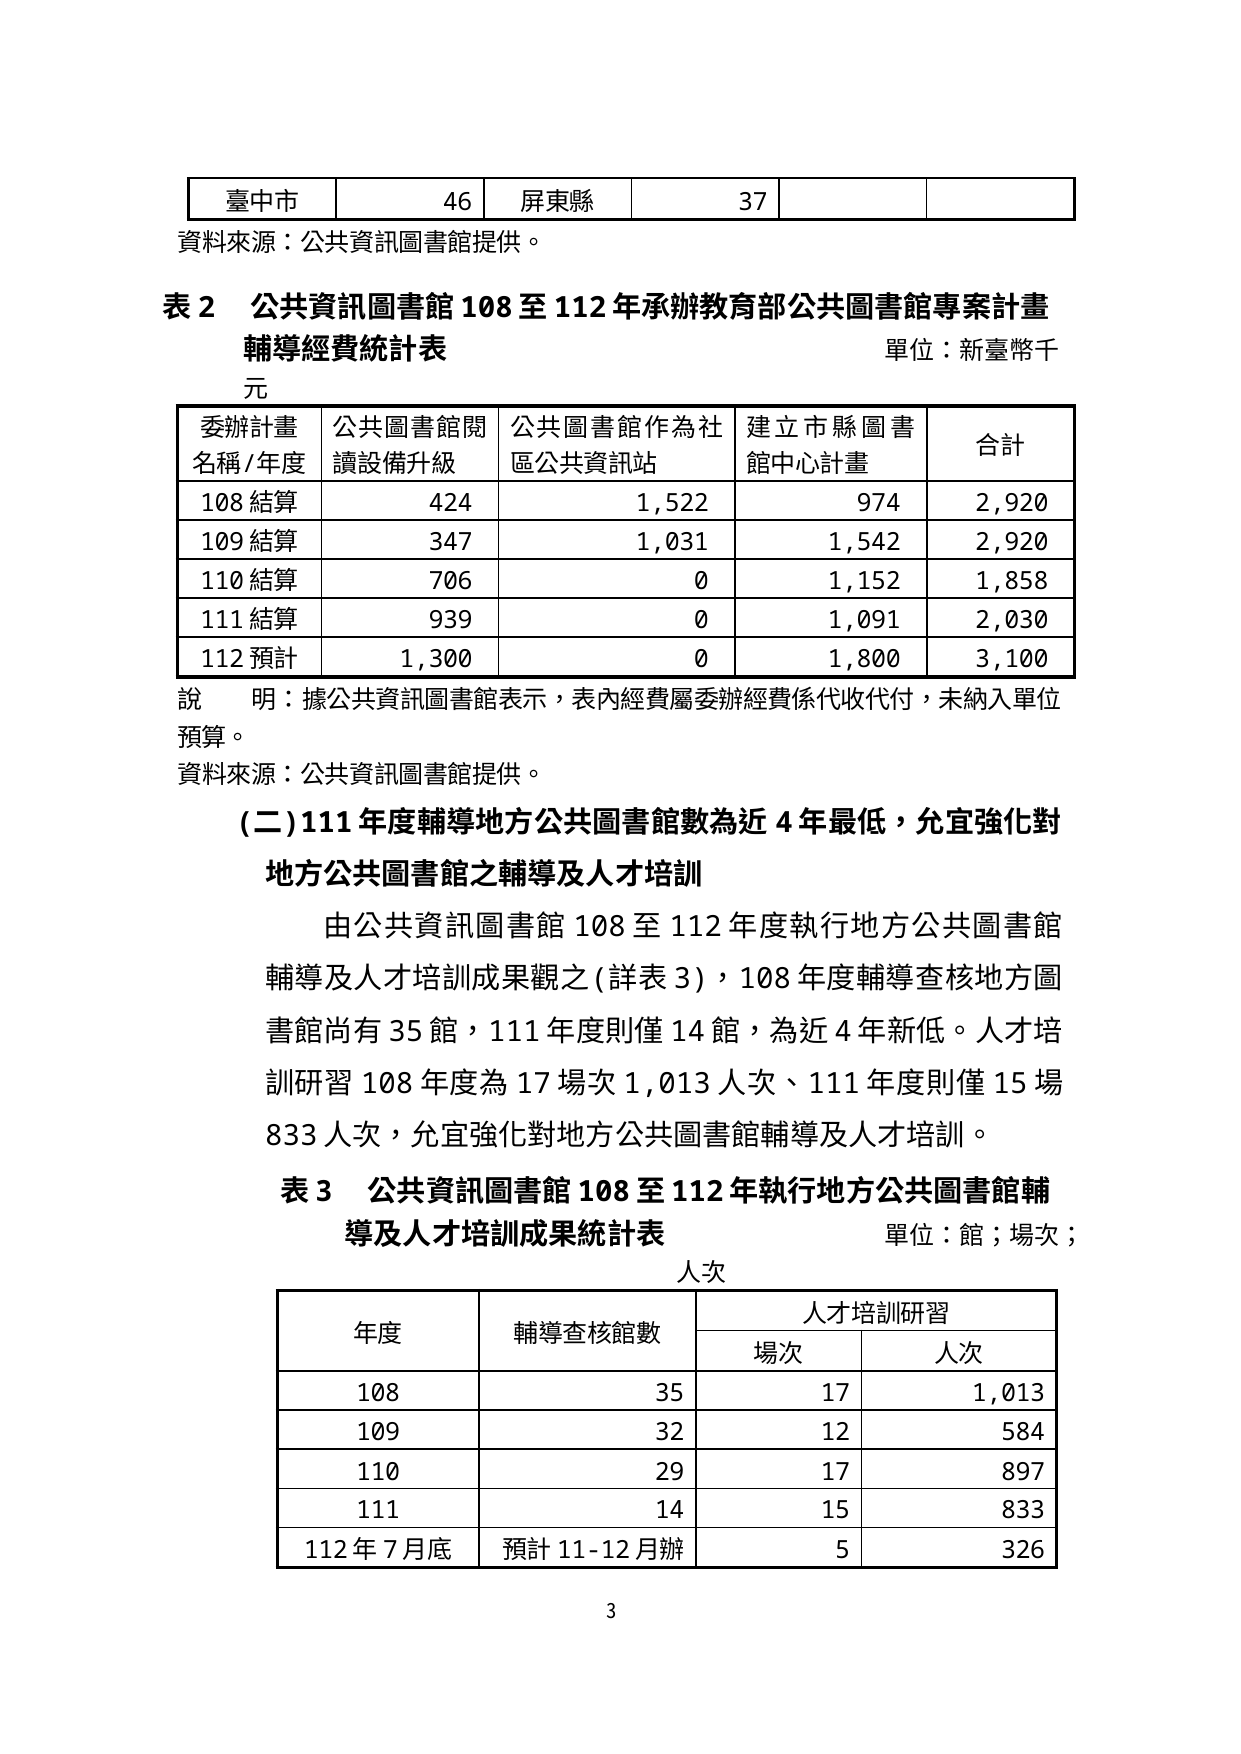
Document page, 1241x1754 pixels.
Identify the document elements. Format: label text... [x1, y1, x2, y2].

table_cell 1,542 [736, 521, 926, 558]
table_cell 0 [499, 638, 734, 675]
table_cell 1,013 [862, 1372, 1055, 1409]
table_cell 1,091 [736, 599, 926, 636]
text 資料來源：公共資訊圖書館提供。 [177, 753, 1063, 791]
table_cell 110結算 [179, 560, 321, 597]
table_cell 424 [322, 482, 498, 519]
table_cell 3,100 [928, 638, 1073, 675]
table_cell 111結算 [179, 599, 321, 636]
table_cell 29 [480, 1450, 695, 1487]
table_cell 46 [337, 179, 483, 218]
table_cell 14 [480, 1489, 695, 1526]
text 資料來源：公共資訊圖書館提供。 [177, 221, 1063, 258]
table_cell 108結算 [179, 482, 321, 519]
text 表2 公共資訊圖書館108至112年承辦教育部公共圖書館專案計畫輔導經費統計表 單位：新臺幣千元 [163, 283, 1063, 404]
table_cell 112年7月底 [279, 1528, 478, 1566]
table_header 公共圖書館閱讀設備升級 [322, 408, 498, 480]
table_cell 人次 [862, 1331, 1055, 1370]
table_cell 1,800 [736, 638, 926, 675]
table_cell 1,300 [322, 638, 498, 675]
table_cell 109結算 [179, 521, 321, 558]
table_cell [927, 179, 1073, 218]
table_cell 110 [279, 1450, 478, 1487]
table_cell 場次 [697, 1331, 861, 1370]
table_header 合計 [928, 408, 1073, 480]
table_cell 37 [632, 179, 778, 218]
table_header 人才培訓研習 [697, 1292, 1055, 1329]
table_cell 111 [279, 1489, 478, 1526]
table_cell 939 [322, 599, 498, 636]
table_cell 1,858 [928, 560, 1073, 597]
table_cell 1,031 [499, 521, 734, 558]
table_cell 32 [480, 1411, 695, 1448]
table_header 公共圖書館作為社區公共資訊站 [499, 408, 734, 480]
table_cell 5 [697, 1528, 861, 1566]
table_header 年度 [279, 1292, 478, 1370]
table_cell 2,920 [928, 482, 1073, 519]
table_cell 897 [862, 1450, 1055, 1487]
text 表3 公共資訊圖書館108至112年執行地方公共圖書館輔導及人才培訓成果統計表 單位：館；場次；人次 [267, 1168, 1063, 1289]
table_cell 臺中市 [190, 179, 335, 218]
table_cell 112預計 [179, 638, 321, 675]
table_header 委辦計畫名稱/年度 [179, 408, 321, 480]
table_cell 706 [322, 560, 498, 597]
table_cell 35 [480, 1372, 695, 1409]
table_header 建立市縣圖書館中心計畫 [736, 408, 926, 480]
table_cell 0 [499, 560, 734, 597]
text (二)111年度輔導地方公共圖書館數為近4年最低，允宜強化對地方公共圖書館之輔導及人才培訓 [236, 791, 1063, 895]
table_cell 17 [697, 1372, 861, 1409]
table_cell 326 [862, 1528, 1055, 1566]
table_cell 17 [697, 1450, 861, 1487]
table_cell 0 [499, 599, 734, 636]
table_cell 584 [862, 1411, 1055, 1448]
table_cell 1,152 [736, 560, 926, 597]
table_cell [780, 179, 926, 218]
table_cell 1,522 [499, 482, 734, 519]
table_cell 12 [697, 1411, 861, 1448]
table_cell 347 [322, 521, 498, 558]
table_cell 108 [279, 1372, 478, 1409]
table_cell 2,920 [928, 521, 1073, 558]
text 說 明：據公共資訊圖書館表示，表內經費屬委辦經費係代收代付，未納入單位預算。 [177, 679, 1063, 753]
table_cell 15 [697, 1489, 861, 1526]
table_cell 833 [862, 1489, 1055, 1526]
table_header 輔導查核館數 [480, 1292, 695, 1370]
table_cell 974 [736, 482, 926, 519]
text 由公共資訊圖書館108至112年度執行地方公共圖書館輔導及人才培訓成果觀之(詳表3)，108年度輔導查核地方圖書館尚有35館，111年度則僅14館，為近4年新低。人才培訓研習108年度為17場次1,013人次、111年度則僅15場833人次，允宜強化對地方公共圖書館輔導及人才培訓。 [265, 895, 1063, 1156]
table_cell 2,030 [928, 599, 1073, 636]
table_cell 預計11-12月辦 [480, 1528, 695, 1566]
table_cell 屏東縣 [485, 179, 631, 218]
table_cell 109 [279, 1411, 478, 1448]
